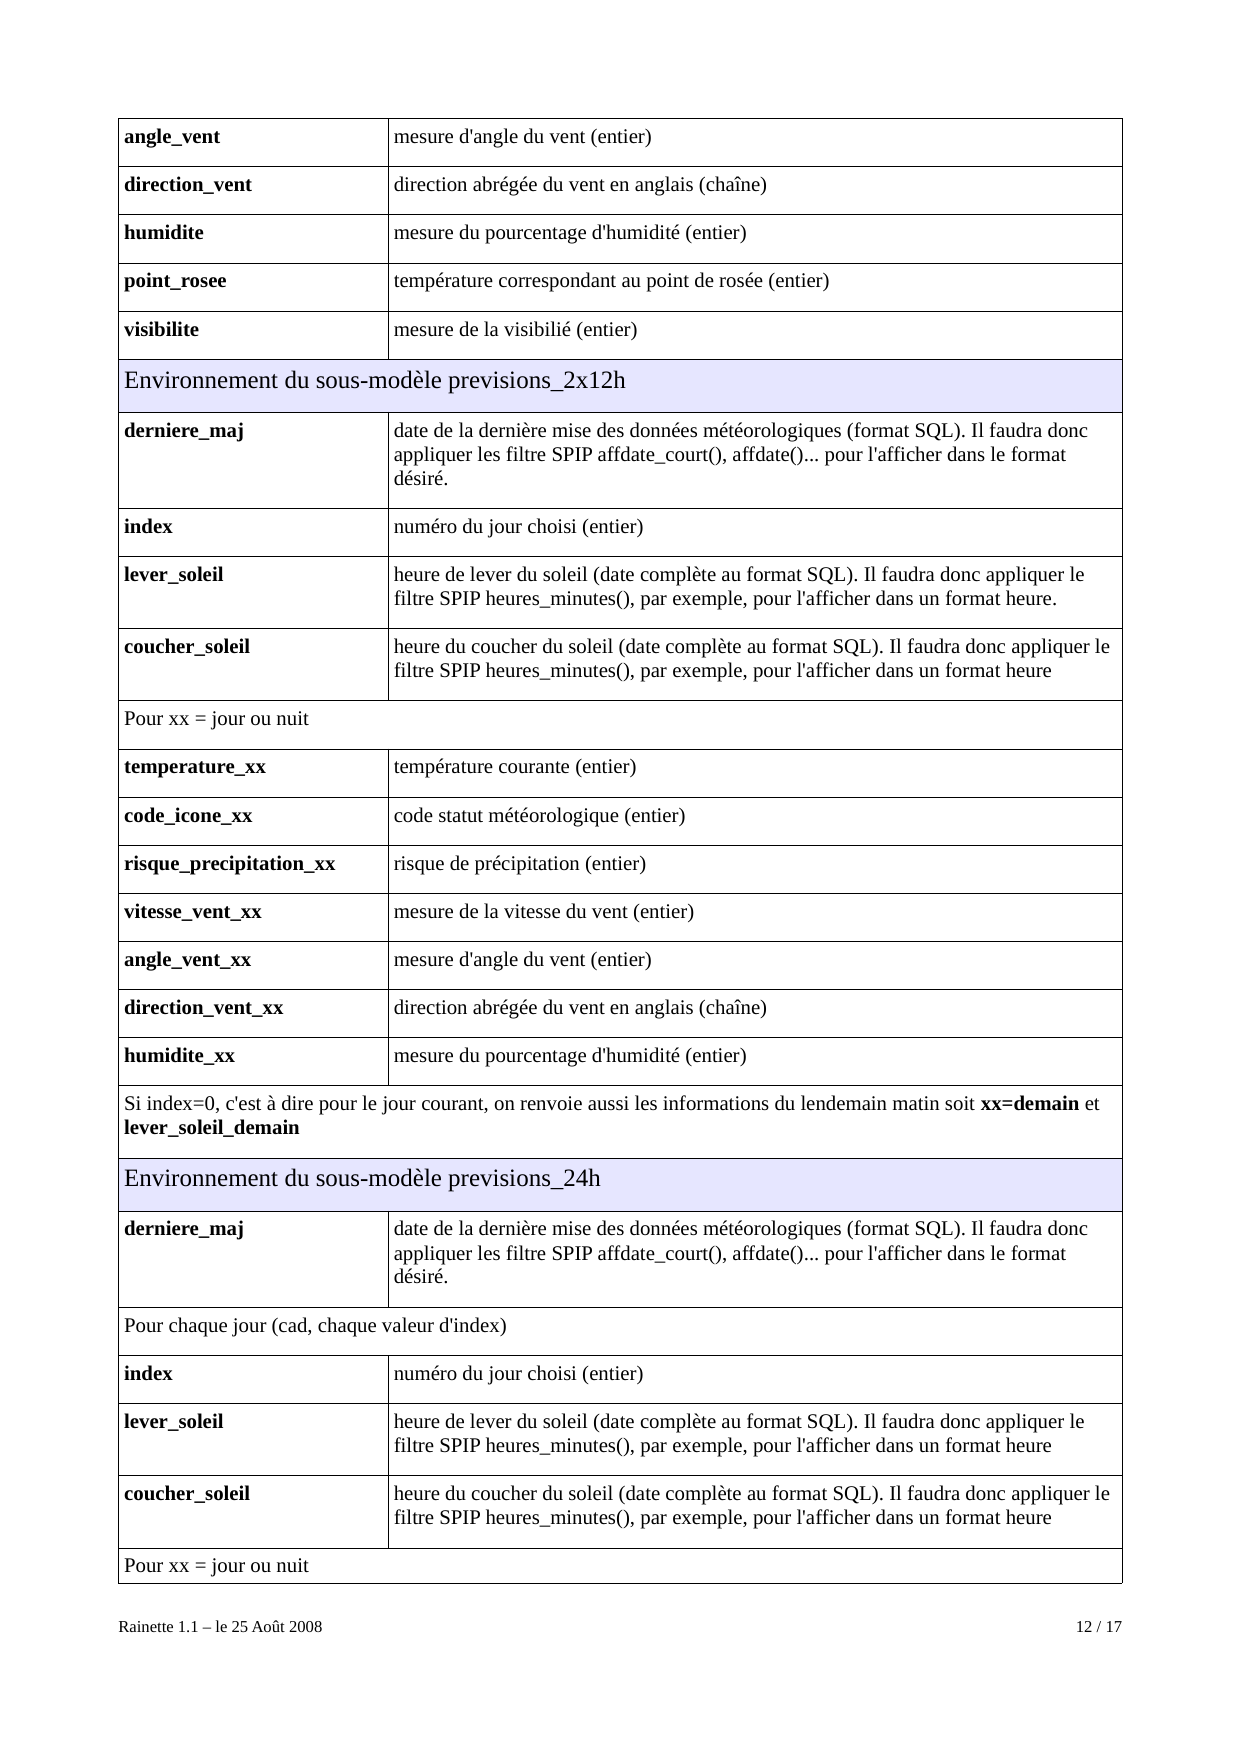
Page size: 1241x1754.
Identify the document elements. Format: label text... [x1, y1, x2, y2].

table_cell risque_precipitation_xx [119, 846, 388, 893]
table_cell date de la dernière mise des données météorologiques (format SQL). Il faudra donc appliquer les filtre SPIP affdate_court(), affdate()... pour l'afficher dans le format désiré. [389, 413, 1122, 508]
table_cell humidite [119, 215, 388, 262]
table_cell derniere_maj [119, 1212, 388, 1307]
table_header Environnement du sous-modèle previsions_24h [119, 1159, 1122, 1211]
table_cell index [119, 509, 388, 556]
table_cell mesure de la vitesse du vent (entier) [389, 894, 1122, 941]
table_cell Pour xx = jour ou nuit [119, 1549, 1122, 1583]
table_cell derniere_maj [119, 413, 388, 508]
table_cell Si index=0, c'est à dire pour le jour courant, on renvoie aussi les informations du lendemain matin soit xx=demain et lever_soleil_demain [119, 1086, 1122, 1158]
table_cell code_icone_xx [119, 798, 388, 845]
table_cell index [119, 1356, 388, 1403]
table_cell lever_soleil [119, 1404, 388, 1475]
table_cell vitesse_vent_xx [119, 894, 388, 941]
table_cell angle_vent [119, 119, 388, 166]
table_cell risque de précipitation (entier) [389, 846, 1122, 893]
table_cell coucher_soleil [119, 1476, 388, 1547]
table_cell direction abrégée du vent en anglais (chaîne) [389, 167, 1122, 214]
table_cell coucher_soleil [119, 629, 388, 700]
table_cell direction_vent [119, 167, 388, 214]
table_cell heure du coucher du soleil (date complète au format SQL). Il faudra donc appliquer le filtre SPIP heures_minutes(), par exemple, pour l'afficher dans un format heure [389, 1476, 1122, 1547]
table_cell numéro du jour choisi (entier) [389, 509, 1122, 556]
table_cell mesure d'angle du vent (entier) [389, 942, 1122, 989]
table_cell numéro du jour choisi (entier) [389, 1356, 1122, 1403]
table_cell mesure du pourcentage d'humidité (entier) [389, 215, 1122, 262]
table_cell température correspondant au point de rosée (entier) [389, 264, 1122, 311]
table_cell lever_soleil [119, 557, 388, 628]
table_cell temperature_xx [119, 750, 388, 797]
table_cell mesure de la visibilié (entier) [389, 312, 1122, 359]
table_cell heure du coucher du soleil (date complète au format SQL). Il faudra donc appliquer le filtre SPIP heures_minutes(), par exemple, pour l'afficher dans un format heure [389, 629, 1122, 700]
table_cell point_rosee [119, 264, 388, 311]
table_cell direction abrégée du vent en anglais (chaîne) [389, 990, 1122, 1037]
table_cell code statut météorologique (entier) [389, 798, 1122, 845]
table_cell mesure du pourcentage d'humidité (entier) [389, 1038, 1122, 1085]
table_cell heure de lever du soleil (date complète au format SQL). Il faudra donc appliquer le filtre SPIP heures_minutes(), par exemple, pour l'afficher dans un format heure. [389, 557, 1122, 628]
table_header Environnement du sous-modèle previsions_2x12h [119, 360, 1122, 412]
table_cell Pour chaque jour (cad, chaque valeur d'index) [119, 1308, 1122, 1355]
table_cell direction_vent_xx [119, 990, 388, 1037]
table_cell heure de lever du soleil (date complète au format SQL). Il faudra donc appliquer le filtre SPIP heures_minutes(), par exemple, pour l'afficher dans un format heure [389, 1404, 1122, 1475]
table_cell Pour xx = jour ou nuit [119, 701, 1122, 748]
table_cell température courante (entier) [389, 750, 1122, 797]
table_cell angle_vent_xx [119, 942, 388, 989]
table_cell humidite_xx [119, 1038, 388, 1085]
table_cell visibilite [119, 312, 388, 359]
table_cell date de la dernière mise des données météorologiques (format SQL). Il faudra donc appliquer les filtre SPIP affdate_court(), affdate()... pour l'afficher dans le format désiré. [389, 1212, 1122, 1307]
table_cell mesure d'angle du vent (entier) [389, 119, 1122, 166]
